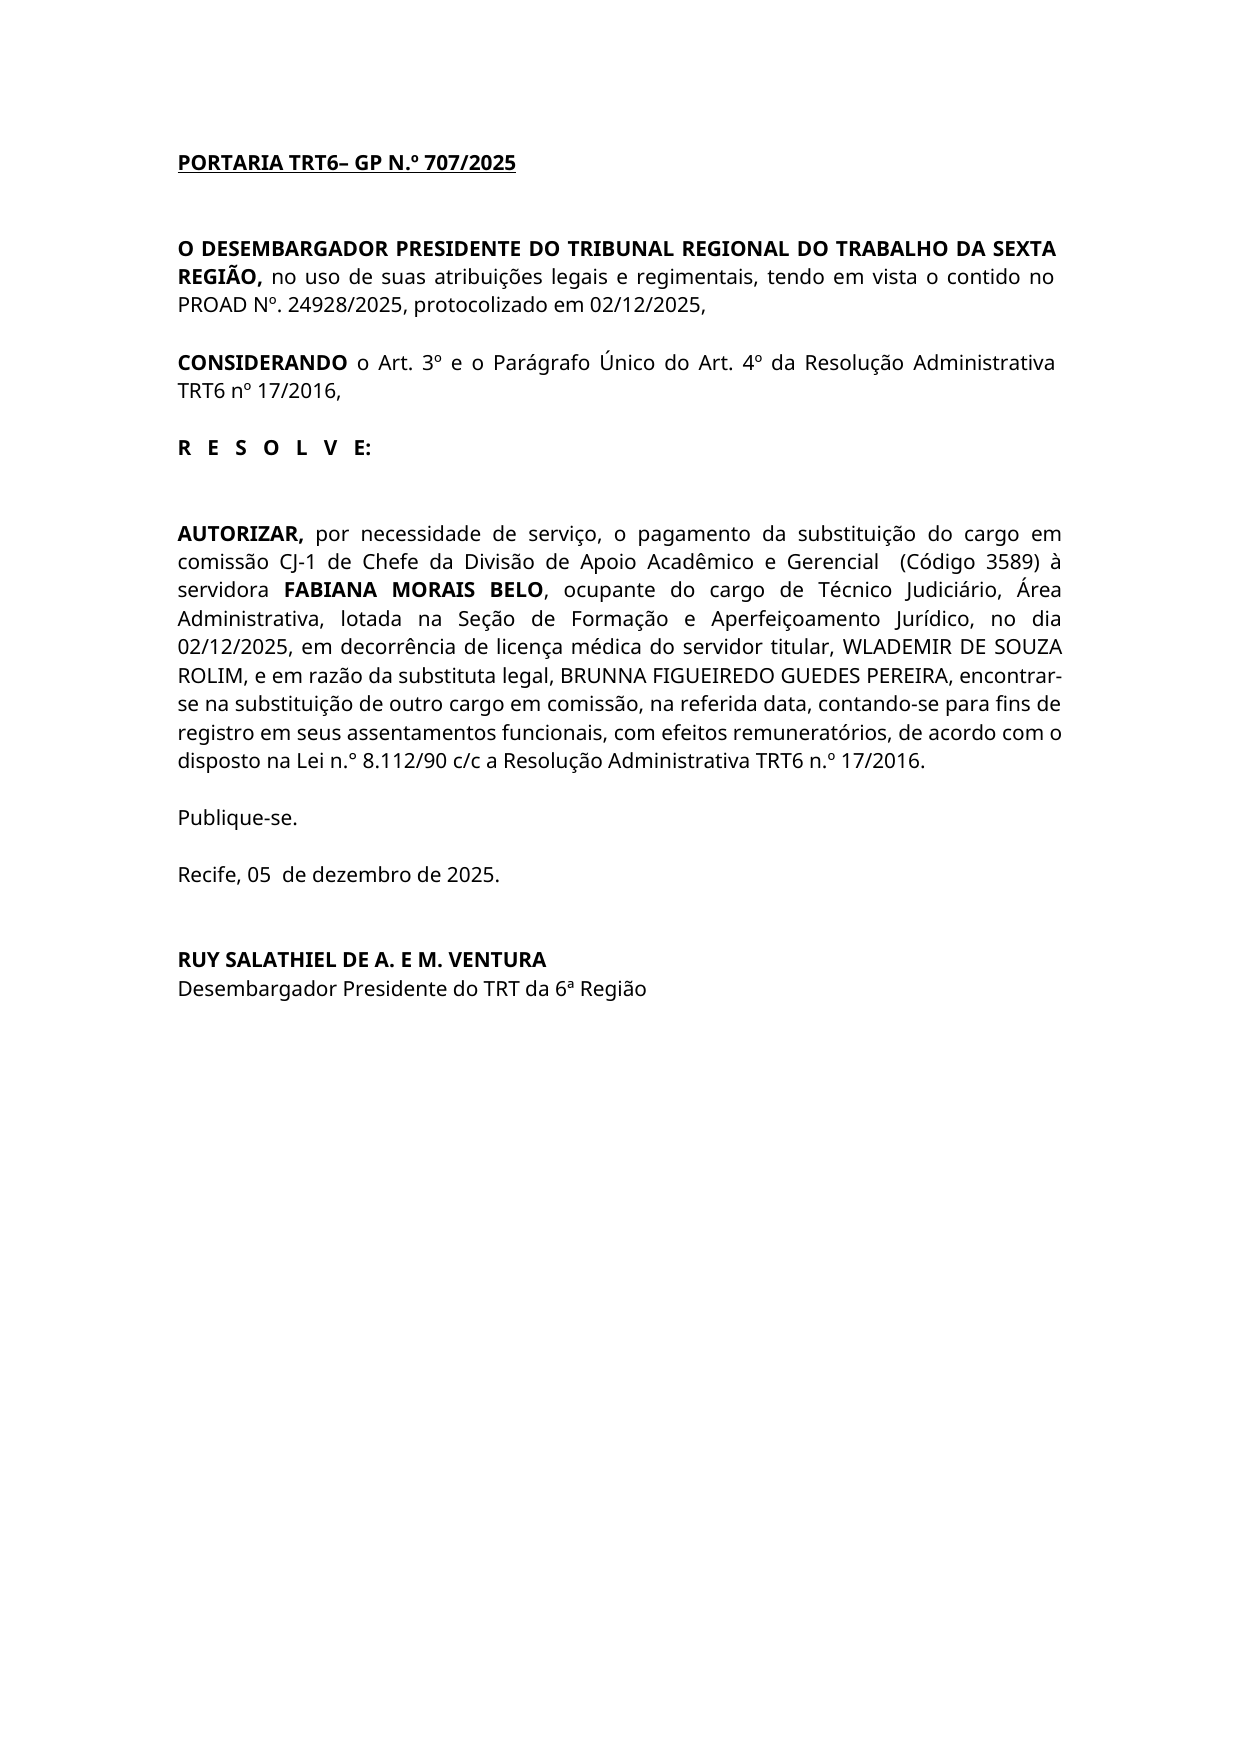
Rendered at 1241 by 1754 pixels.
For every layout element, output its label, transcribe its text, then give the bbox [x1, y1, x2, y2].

text RUY SALATHIEL DE A. E M. VENTURA [177, 945, 1071, 974]
text O DESEMBARGADOR PRESIDENTE DO TRIBUNAL REGIONAL DO TRABALHO DA SEXTA REGIÃO, no uso de suas atribuições legais e regimentais, tendo em vista o contido no PROAD Nº. 24928/2025, protocolizado em 02/12/2025, [177, 234, 1057, 319]
text R E S O L V E: [177, 433, 1063, 462]
text Publique-se. [177, 803, 1063, 832]
text Recife, 05 de dezembro de 2025. [177, 860, 1063, 888]
text Desembargador Presidente do TRT da 6ª Região [177, 974, 1071, 1002]
text PORTARIA TRT6– GP N.º 707/2025 [177, 148, 1063, 176]
text CONSIDERANDO o Art. 3º e o Parágrafo Único do Art. 4º da Resolução Administrativa TRT6 nº 17/2016, [177, 348, 1057, 405]
text AUTORIZAR, por necessidade de serviço, o pagamento da substituição do cargo em comissão CJ-1 de Chefe da Divisão de Apoio Acadêmico e Gerencial (Código 3589) à servidora FABIANA MORAIS BELO, ocupante do cargo de Técnico Judiciário, Área Administrativa, lotada na Seção de Formação e Aperfeiçoamento Jurídico, no dia 02/12/2025, em decorrência de licença médica do servidor titular, WLADEMIR DE SOUZA ROLIM, e em razão da substituta legal, BRUNNA FIGUEIREDO GUEDES PEREIRA, encontrar-se na substituição de outro cargo em comissão, na referida data, contando-se para fins de registro em seus assentamentos funcionais, com efeitos remuneratórios, de acordo com o disposto na Lei n.° 8.112/90 c/c a Resolução Administrativa TRT6 n.º 17/2016. [177, 519, 1063, 775]
